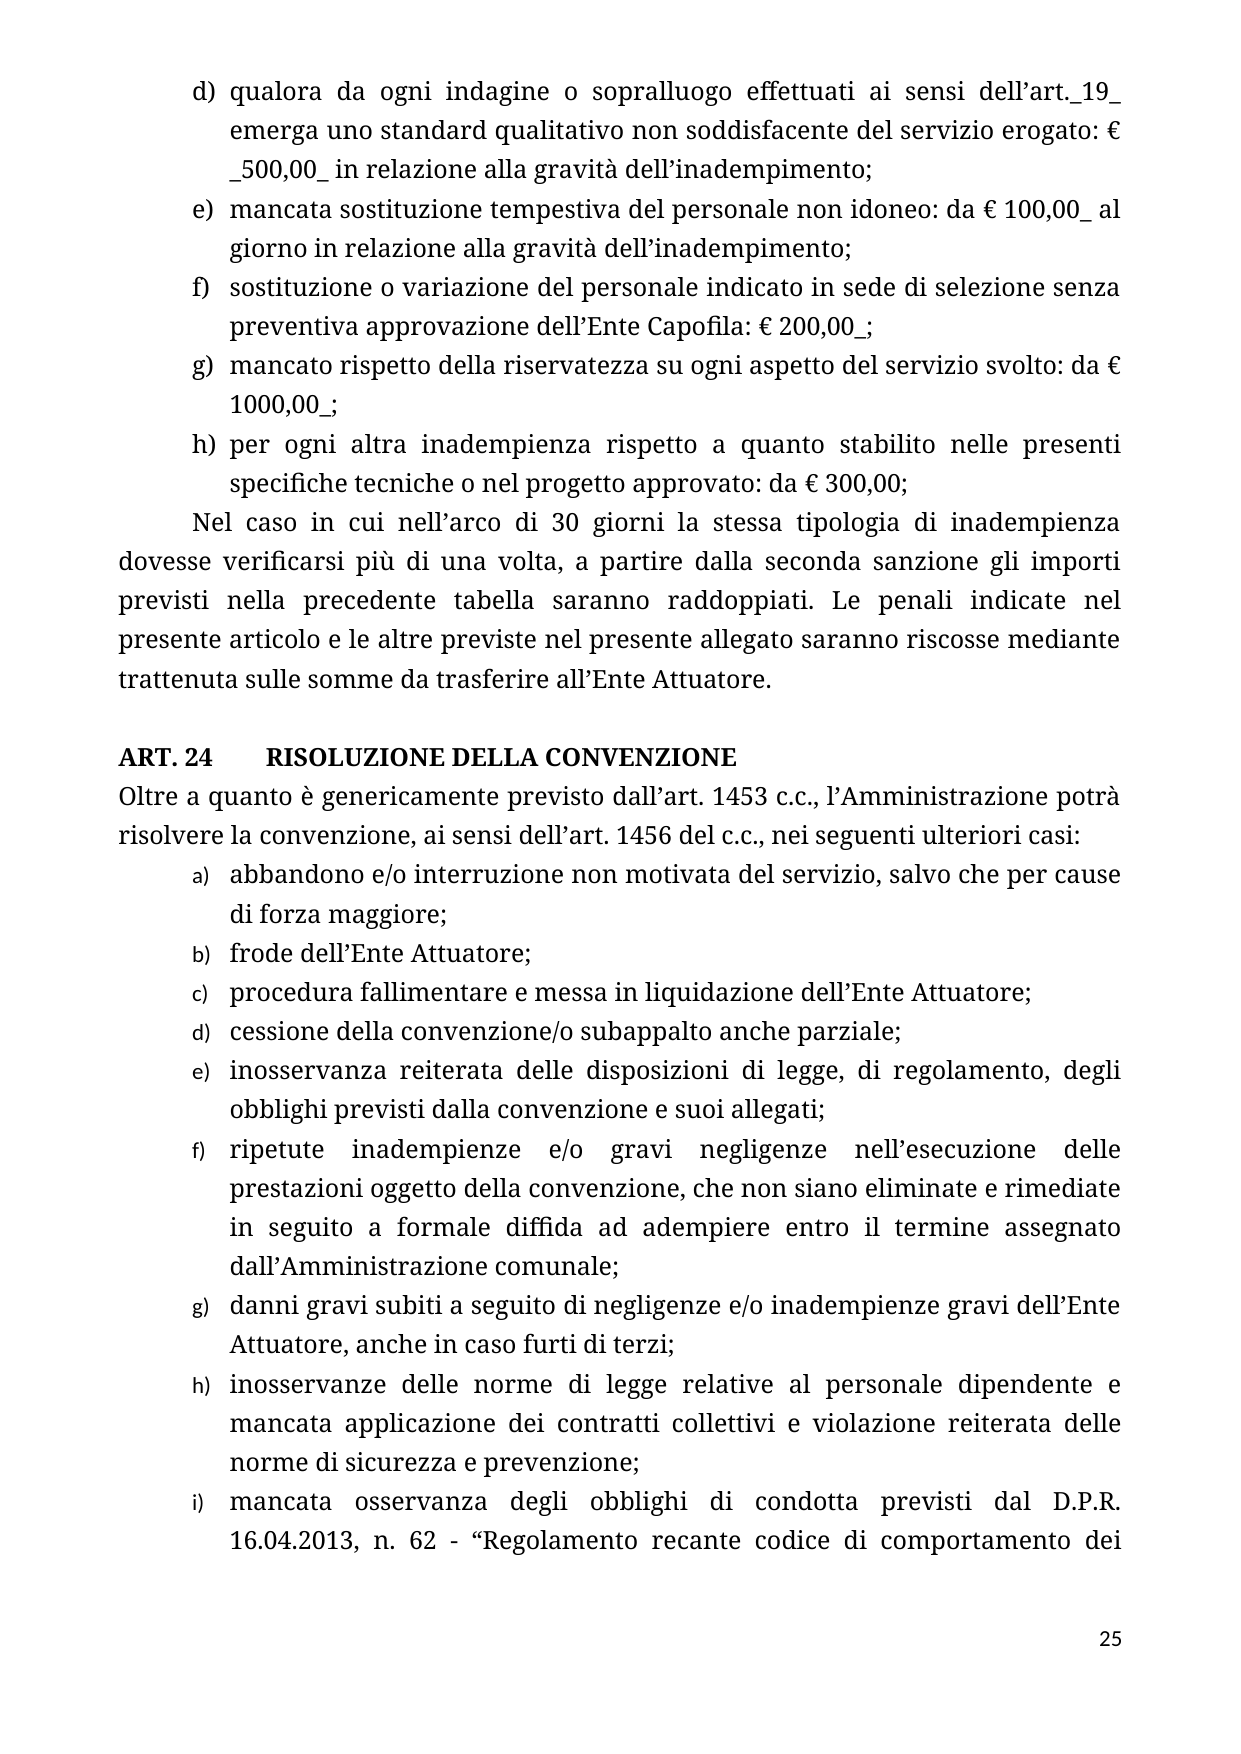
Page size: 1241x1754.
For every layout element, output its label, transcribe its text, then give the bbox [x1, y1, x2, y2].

text Nel caso in cui nell’arco di 30 giorni la stessa tipologia di inadempienza dovesse verificarsi più di una volta, a partire dalla seconda sanzione gli importi previsti nella precedente tabella saranno raddoppiati. Le penali indicate nel presente articolo e le altre previste nel presente allegato saranno riscosse mediante trattenuta sulle somme da trasferire all’Ente Attuatore. [118, 504, 1122, 695]
list abbandono e/o interruzione non motivata del servizio, salvo che per cause di forza maggiore; [192, 857, 1122, 930]
list ripetute inadempienze e/o gravi negligenze nell’esecuzione delle prestazioni oggetto della convenzione, che non siano eliminate e rimediate in seguito a formale diffida ad adempiere entro il termine assegnato dall’Amministrazione comunale; [192, 1131, 1122, 1283]
list danni gravi subiti a seguito di negligenze e/o inadempienze gravi dell’Ente Attuatore, anche in caso furti di terzi; [192, 1288, 1122, 1361]
list mancato rispetto della riservatezza su ogni aspetto del servizio svolto: da € 1000,00_; [192, 348, 1122, 421]
list sostituzione o variazione del personale indicato in sede di selezione senza preventiva approvazione dell’Ente Capofila: € 200,00_; [192, 269, 1122, 343]
list procedura fallimentare e messa in liquidazione dell’Ente Attuatore; [192, 974, 1122, 1009]
text ART. 24 RISOLUZIONE DELLA CONVENZIONE [118, 739, 1122, 774]
list qualora da ogni indagine o sopralluogo effettuati ai sensi dell’art._19_ emerga uno standard qualitativo non soddisfacente del servizio erogato: € _500,00_ in relazione alla gravità dell’inadempimento; [192, 74, 1122, 186]
text Oltre a quanto è genericamente previsto dall’art. 1453 c.c., l’Amministrazione potrà risolvere la convenzione, ai sensi dell’art. 1456 del c.c., nei seguenti ulteriori casi: [118, 779, 1122, 852]
list frode dell’Ente Attuatore; [192, 935, 1122, 969]
list inosservanze delle norme di legge relative al personale dipendente e mancata applicazione dei contratti collettivi e violazione reiterata delle norme di sicurezza e prevenzione; [192, 1366, 1122, 1479]
list inosservanza reiterata delle disposizioni di legge, di regolamento, degli obblighi previsti dalla convenzione e suoi allegati; [192, 1053, 1122, 1126]
list mancata osservanza degli obblighi di condotta previsti dal D.P.R. 16.04.2013, n. 62 - “Regolamento recante codice di comportamento dei [192, 1484, 1122, 1557]
list per ogni altra inadempienza rispetto a quanto stabilito nelle presenti specifiche tecniche o nel progetto approvato: da € 300,00; [192, 426, 1122, 499]
list mancata sostituzione tempestiva del personale non idoneo: da € 100,00_ al giorno in relazione alla gravità dell’inadempimento; [192, 191, 1122, 264]
list cessione della convenzione/o subappalto anche parziale; [192, 1014, 1122, 1048]
